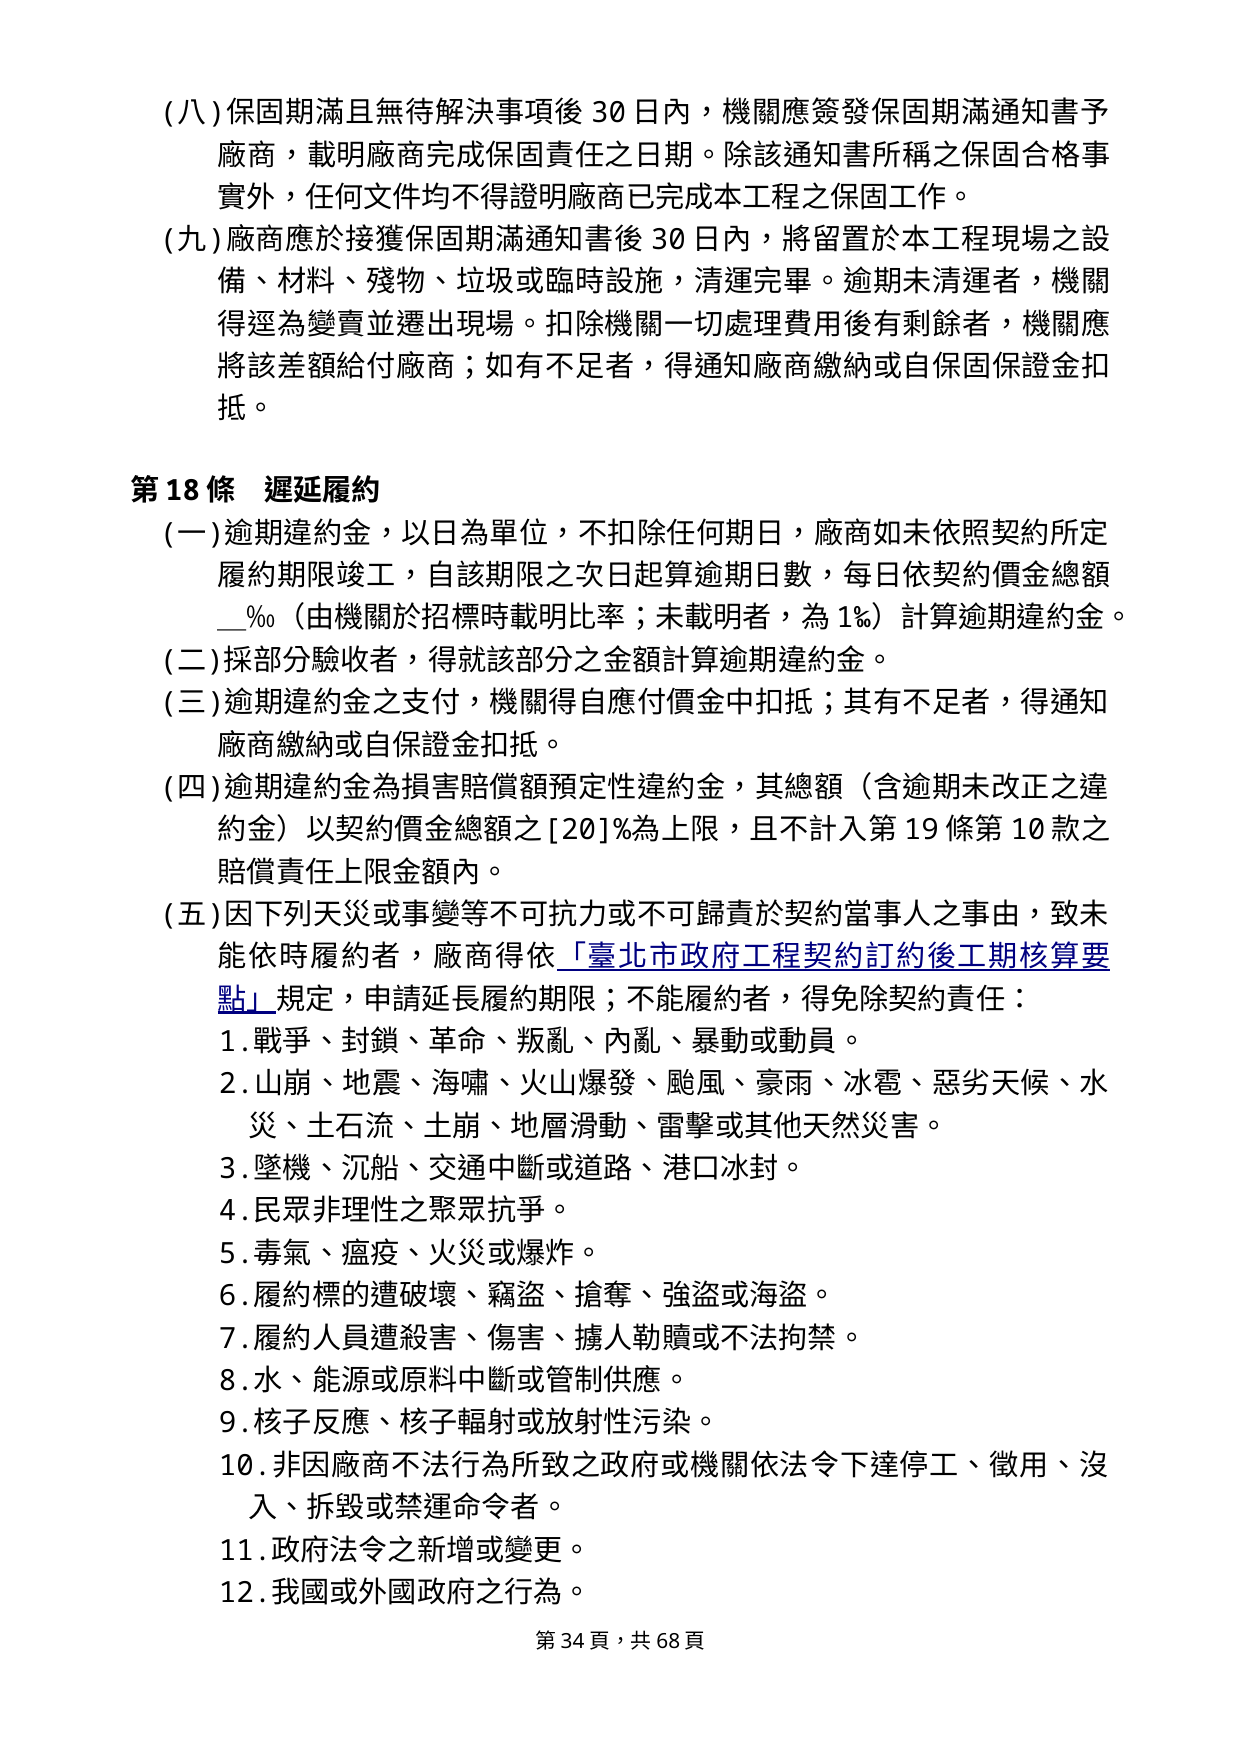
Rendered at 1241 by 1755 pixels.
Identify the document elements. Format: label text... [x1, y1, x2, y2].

text (三)逾期違約金之支付，機關得自應付價金中扣抵；其有不足者，得通知廠商繳納或自保證金扣抵。 [159, 679, 1110, 763]
subtitle 第18條 遲延履約 [130, 467, 1110, 509]
text 12.我國或外國政府之行為。 [218, 1568, 1110, 1611]
text (二)採部分驗收者，得就該部分之金額計算逾期違約金。 [159, 636, 1110, 679]
text 2.山崩、地震、海嘯、火山爆發、颱風、豪雨、冰雹、惡劣天候、水災、土石流、土崩、地層滑動、雷擊或其他天然災害。 [218, 1060, 1110, 1144]
text 1.戰爭、封鎖、革命、叛亂、內亂、暴動或動員。 [218, 1017, 1110, 1060]
text 10.非因廠商不法行為所致之政府或機關依法令下達停工、徵用、沒入、拆毀或禁運命令者。 [218, 1441, 1110, 1526]
text 6.履約標的遭破壞、竊盜、搶奪、強盜或海盜。 [218, 1272, 1110, 1314]
text (五)因下列天災或事變等不可抗力或不可歸責於契約當事人之事由，致未能依時履約者，廠商得依「臺北市政府工程契約訂約後工期核算要點」規定，申請延長履約期限；不能履約者，得免除契約責任： [159, 891, 1110, 1017]
text (八)保固期滿且無待解決事項後30日內，機關應簽發保固期滿通知書予廠商，載明廠商完成保固責任之日期。除該通知書所稱之保固合格事實外，任何文件均不得證明廠商已完成本工程之保固工作。 [159, 89, 1110, 216]
text (九)廠商應於接獲保固期滿通知書後30日內，將留置於本工程現場之設備、材料、殘物、垃圾或臨時設施，清運完畢。逾期未清運者，機關得逕為變賣並遷出現場。扣除機關一切處理費用後有剩餘者，機關應將該差額給付廠商；如有不足者，得通知廠商繳納或自保固保證金扣抵。 [159, 216, 1110, 427]
text 3.墜機、沉船、交通中斷或道路、港口冰封。 [218, 1144, 1110, 1187]
text 11.政府法令之新增或變更。 [218, 1526, 1110, 1568]
text (四)逾期違約金為損害賠償額預定性違約金，其總額（含逾期未改正之違約金）以契約價金總額之[20]%為上限，且不計入第19條第10款之賠償責任上限金額內。 [159, 763, 1110, 891]
text 7.履約人員遭殺害、傷害、擄人勒贖或不法拘禁。 [218, 1314, 1110, 1357]
text 4.民眾非理性之聚眾抗爭。 [218, 1187, 1110, 1229]
text 5.毒氣、瘟疫、火災或爆炸。 [218, 1229, 1110, 1272]
text 9.核子反應、核子輻射或放射性污染。 [218, 1399, 1110, 1441]
text 8.水、能源或原料中斷或管制供應。 [218, 1357, 1110, 1399]
text (一)逾期違約金，以日為單位，不扣除任何期日，廠商如未依照契約所定履約期限竣工，自該期限之次日起算逾期日數，每日依契約價金總額＿‰（由機關於招標時載明比率；未載明者，為1‰）計算逾期違約金。 [159, 509, 1110, 636]
